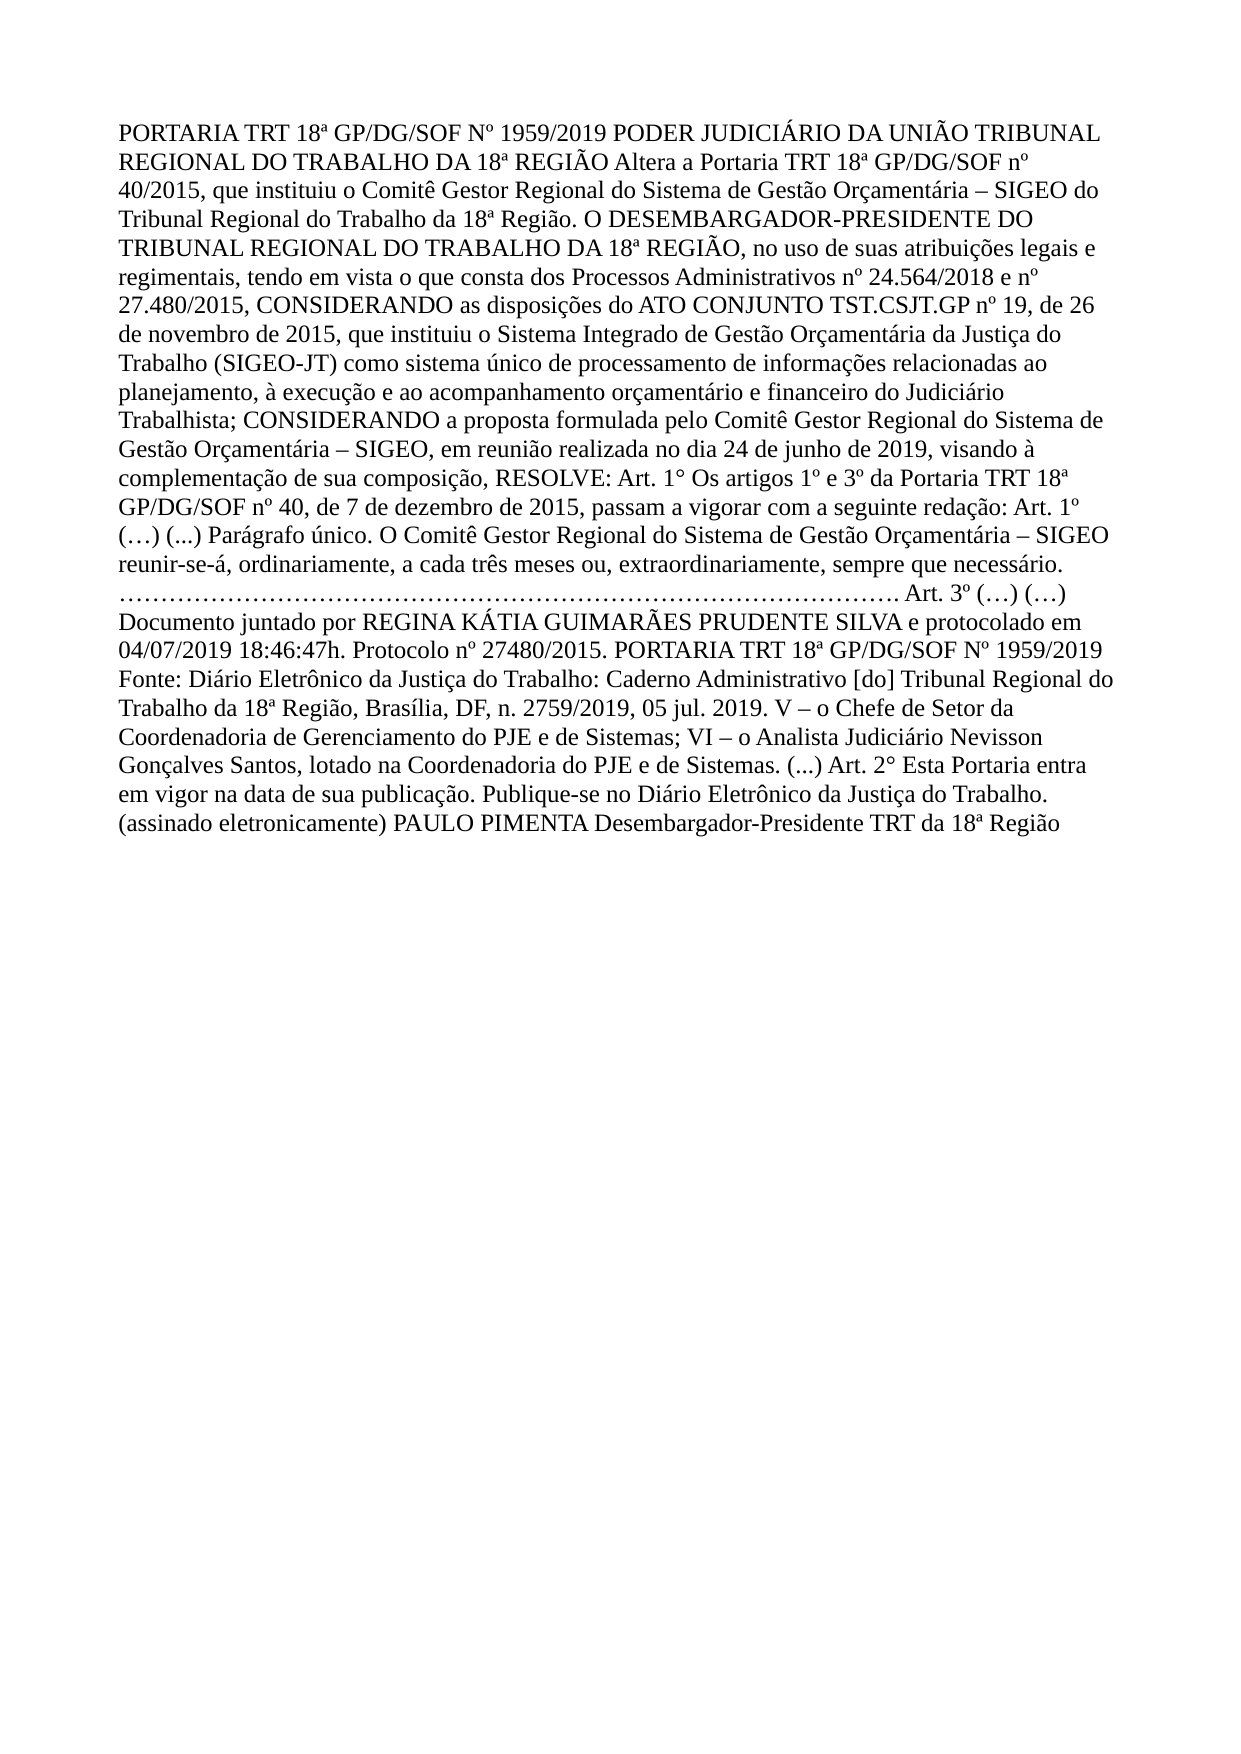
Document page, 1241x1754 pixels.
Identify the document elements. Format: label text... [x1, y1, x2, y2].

text PORTARIA TRT 18ª GP/DG/SOF Nº 1959/2019 PODER JUDICIÁRIO DA UNIÃO TRIBUNAL REGIONAL DO TRABALHO DA 18ª REGIÃO Altera a Portaria TRT 18ª GP/DG/SOF nº 40/2015, que instituiu o Comitê Gestor Regional do Sistema de Gestão Orçamentária – SIGEO do Tribunal Regional do Trabalho da 18ª Região. O DESEMBARGADOR-PRESIDENTE DO TRIBUNAL REGIONAL DO TRABALHO DA 18ª REGIÃO, no uso de suas atribuições legais e regimentais, tendo em vista o que consta dos Processos Administrativos nº 24.564/2018 e nº 27.480/2015, CONSIDERANDO as disposições do ATO CONJUNTO TST.CSJT.GP nº 19, de 26 de novembro de 2015, que instituiu o Sistema Integrado de Gestão Orçamentária da Justiça do Trabalho (SIGEO-JT) como sistema único de processamento de informações relacionadas ao planejamento, à execução e ao acompanhamento orçamentário e financeiro do Judiciário Trabalhista; CONSIDERANDO a proposta formulada pelo Comitê Gestor Regional do Sistema de Gestão Orçamentária – SIGEO, em reunião realizada no dia 24 de junho de 2019, visando à complementação de sua composição, RESOLVE: Art. 1° Os artigos 1º e 3º da Portaria TRT 18ª GP/DG/SOF nº 40, de 7 de dezembro de 2015, passam a vigorar com a seguinte redação: Art. 1º (…) (...) Parágrafo único. O Comitê Gestor Regional do Sistema de Gestão Orçamentária – SIGEO reunir-se-á, ordinariamente, a cada três meses ou, extraordinariamente, sempre que necessário. …………………………………………………………………………………. Art. 3º (…) (…) Documento juntado por REGINA KÁTIA GUIMARÃES PRUDENTE SILVA e protocolado em 04/07/2019 18:46:47h. Protocolo nº 27480/2015. PORTARIA TRT 18ª GP/DG/SOF Nº 1959/2019 Fonte: Diário Eletrônico da Justiça do Trabalho: Caderno Administrativo [do] Tribunal Regional do Trabalho da 18ª Região, Brasília, DF, n. 2759/2019, 05 jul. 2019. V – o Chefe de Setor da Coordenadoria de Gerenciamento do PJE e de Sistemas; VI – o Analista Judiciário Nevisson Gonçalves Santos, lotado na Coordenadoria do PJE e de Sistemas. (...) Art. 2° Esta Portaria entra em vigor na data de sua publicação. Publique-se no Diário Eletrônico da Justiça do Trabalho. (assinado eletronicamente) PAULO PIMENTA Desembargador-Presidente TRT da 18ª Região [118, 118, 1122, 837]
